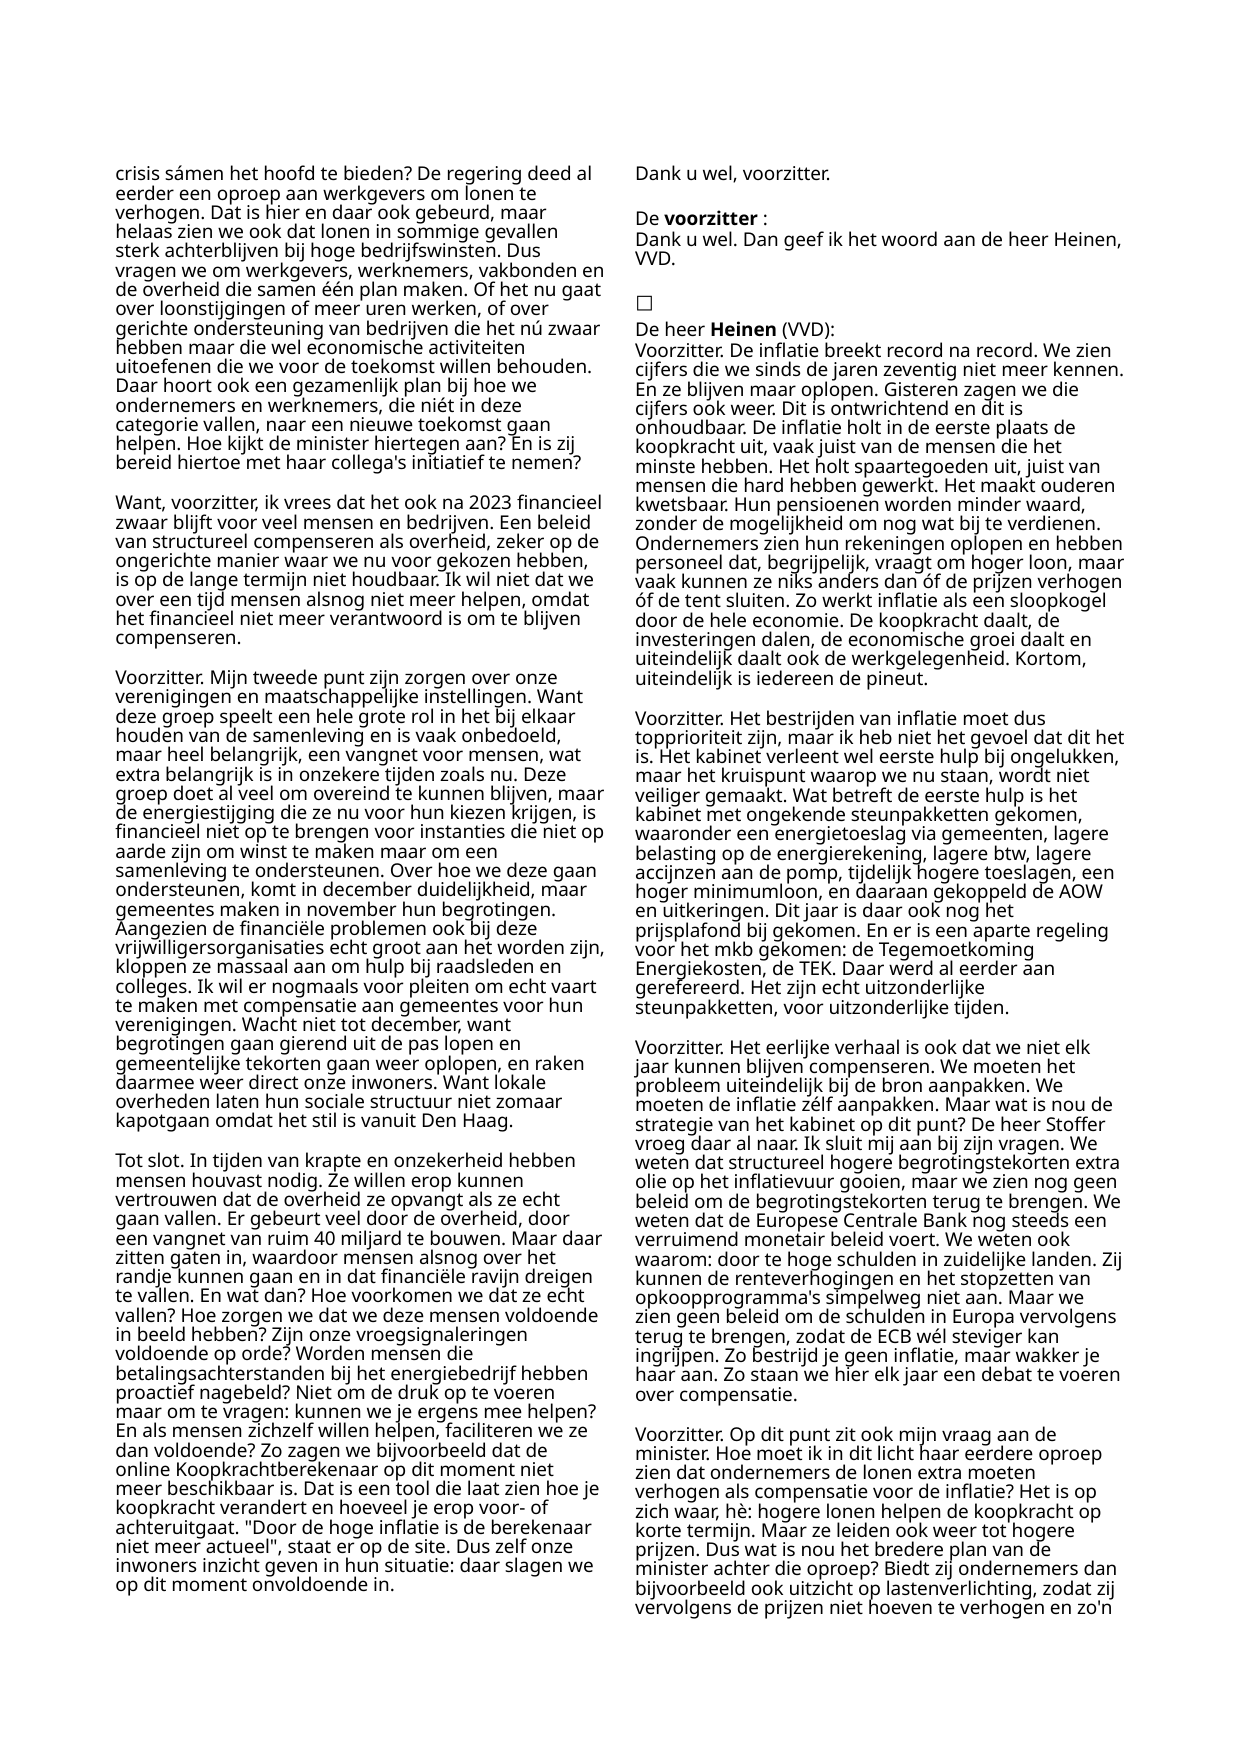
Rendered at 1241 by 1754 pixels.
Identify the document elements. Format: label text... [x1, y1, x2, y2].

text crisis sámen het hoofd te bieden? De regering deed al eerder een oproep aan werkgevers om lonen te verhogen. Dat is hier en daar ook gebeurd, maar helaas zien we ook dat lonen in sommige gevallen sterk achterblijven bij hoge bedrijfswinsten. Dus vragen we om werkgevers, werknemers, vakbonden en de overheid die samen één plan maken. Of het nu gaat over loonstijgingen of meer uren werken, of over gerichte ondersteuning van bedrijven die het nú zwaar hebben maar die wel economische activiteiten uitoefenen die we voor de toekomst willen behouden. Daar hoort ook een gezamenlijk plan bij hoe we ondernemers en werknemers, die niét in deze categorie vallen, naar een nieuwe toekomst gaan helpen. Hoe kijkt de minister hiertegen aan? En is zij bereid hiertoe met haar collega's initiatief te nemen? [115, 165, 605, 474]
text De voorzitter : [635, 205, 1125, 231]
text Voorzitter. Op dit punt zit ook mijn vraag aan de minister. Hoe moet ik in dit licht haar eerdere oproep zien dat ondernemers de lonen extra moeten verhogen als compensatie voor de inflatie? Het is op zich waar, hè: hogere lonen helpen de koopkracht op korte termijn. Maar ze leiden ook weer tot hogere prijzen. Dus wat is nou het bredere plan van de minister achter die oproep? Biedt zij ondernemers dan bijvoorbeeld ook uitzicht op lastenverlichting, zodat zij vervolgens de prijzen niet hoeven te verhogen en zo'n [635, 1426, 1125, 1618]
text Voorzitter. De inflatie breekt record na record. We zien cijfers die we sinds de jaren zeventig niet meer kennen. En ze blijven maar oplopen. Gisteren zagen we die cijfers ook weer. Dit is ontwrichtend en dit is onhoudbaar. De inflatie holt in de eerste plaats de koopkracht uit, vaak juist van de mensen die het minste hebben. Het holt spaartegoeden uit, juist van mensen die hard hebben gewerkt. Het maakt ouderen kwetsbaar. Hun pensioenen worden minder waard, zonder de mogelijkheid om nog wat bij te verdienen. Ondernemers zien hun rekeningen oplopen en hebben personeel dat, begrijpelijk, vraagt om hoger loon, maar vaak kunnen ze niks anders dan óf de prijzen verhogen óf de tent sluiten. Zo werkt inflatie als een sloopkogel door de hele economie. De koopkracht daalt, de investeringen dalen, de economische groei daalt en uiteindelijk daalt ook de werkgelegenheid. Kortom, uiteindelijk is iedereen de pineut. [635, 342, 1125, 689]
text Want, voorzitter, ik vrees dat het ook na 2023 financieel zwaar blijft voor veel mensen en bedrijven. Een beleid van structureel compenseren als overheid, zeker op de ongerichte manier waar we nu voor gekozen hebben, is op de lange termijn niet houdbaar. Ik wil niet dat we over een tijd mensen alsnog niet meer helpen, omdat het financieel niet meer verantwoord is om te blijven compenseren. [115, 494, 605, 648]
text Voorzitter. Het eerlijke verhaal is ook dat we niet elk jaar kunnen blijven compenseren. We moeten het probleem uiteindelijk bij de bron aanpakken. We moeten de inflatie zélf aanpakken. Maar wat is nou de strategie van het kabinet op dit punt? De heer Stoffer vroeg daar al naar. Ik sluit mij aan bij zijn vragen. We weten dat structureel hogere begrotingstekorten extra olie op het inflatievuur gooien, maar we zien nog geen beleid om de begrotingstekorten terug te brengen. We weten dat de Europese Centrale Bank nog steeds een verruimend monetair beleid voert. We weten ook waarom: door te hoge schulden in zuidelijke landen. Zij kunnen de renteverhogingen en het stopzetten van opkoopprogramma's simpelweg niet aan. Maar we zien geen beleid om de schulden in Europa vervolgens terug te brengen, zodat de ECB wél steviger kan ingrijpen. Zo bestrijd je geen inflatie, maar wakker je haar aan. Zo staan we hier elk jaar een debat te voeren over compensatie. [635, 1039, 1125, 1405]
text Dank u wel. Dan geef ik het woord aan de heer Heinen, VVD. [635, 231, 1125, 270]
text De heer Heinen (VVD): [635, 316, 1125, 342]
text Dank u wel, voorzitter. [635, 165, 1125, 184]
text ⬜ [635, 291, 1125, 316]
text Voorzitter. Het bestrijden van inflatie moet dus topprioriteit zijn, maar ik heb niet het gevoel dat dit het is. Het kabinet verleent wel eerste hulp bij ongelukken, maar het kruispunt waarop we nu staan, wordt niet veiliger gemaakt. Wat betreft de eerste hulp is het kabinet met ongekende steunpakketten gekomen, waaronder een energietoeslag via gemeenten, lagere belasting op de energierekening, lagere btw, lagere accijnzen aan de pomp, tijdelijk hogere toeslagen, een hoger minimumloon, en daaraan gekoppeld de AOW en uitkeringen. Dit jaar is daar ook nog het prijsplafond bij gekomen. En er is een aparte regeling voor het mkb gekomen: de Tegemoetkoming Energiekosten, de TEK. Daar werd al eerder aan gerefereerd. Het zijn echt uitzonderlijke steunpakketten, voor uitzonderlijke tijden. [635, 709, 1125, 1018]
text Voorzitter. Mijn tweede punt zijn zorgen over onze verenigingen en maatschappelijke instellingen. Want deze groep speelt een hele grote rol in het bij elkaar houden van de samenleving en is vaak onbedoeld, maar heel belangrijk, een vangnet voor mensen, wat extra belangrijk is in onzekere tijden zoals nu. Deze groep doet al veel om overeind te kunnen blijven, maar de energiestijging die ze nu voor hun kiezen krijgen, is financieel niet op te brengen voor instanties die niet op aarde zijn om winst te maken maar om een samenleving te ondersteunen. Over hoe we deze gaan ondersteunen, komt in december duidelijkheid, maar gemeentes maken in november hun begrotingen. Aangezien de financiële problemen ook bij deze vrijwilligersorganisaties echt groot aan het worden zijn, kloppen ze massaal aan om hulp bij raadsleden en colleges. Ik wil er nogmaals voor pleiten om echt vaart te maken met compensatie aan gemeentes voor hun verenigingen. Wacht niet tot december, want begrotingen gaan gierend uit de pas lopen en gemeentelijke tekorten gaan weer oplopen, en raken daarmee weer direct onze inwoners. Want lokale overheden laten hun sociale structuur niet zomaar kapotgaan omdat het stil is vanuit Den Haag. [115, 669, 605, 1132]
text Tot slot. In tijden van krapte en onzekerheid hebben mensen houvast nodig. Ze willen erop kunnen vertrouwen dat de overheid ze opvangt als ze echt gaan vallen. Er gebeurt veel door de overheid, door een vangnet van ruim 40 miljard te bouwen. Maar daar zitten gaten in, waardoor mensen alsnog over het randje kunnen gaan en in dat financiële ravijn dreigen te vallen. En wat dan? Hoe voorkomen we dat ze echt vallen? Hoe zorgen we dat we deze mensen voldoende in beeld hebben? Zijn onze vroegsignaleringen voldoende op orde? Worden mensen die betalingsachterstanden bij het energiebedrijf hebben proactief nagebeld? Niet om de druk op te voeren maar om te vragen: kunnen we je ergens mee helpen? En als mensen zichzelf willen helpen, faciliteren we ze dan voldoende? Zo zagen we bijvoorbeeld dat de online Koopkrachtberekenaar op dit moment niet meer beschikbaar is. Dat is een tool die laat zien hoe je koopkracht verandert en hoeveel je erop voor- of achteruitgaat. "Door de hoge inflatie is de berekenaar niet meer actueel", staat er op de site. Dus zelf onze inwoners inzicht geven in hun situatie: daar slagen we op dit moment onvoldoende in. [115, 1152, 605, 1596]
